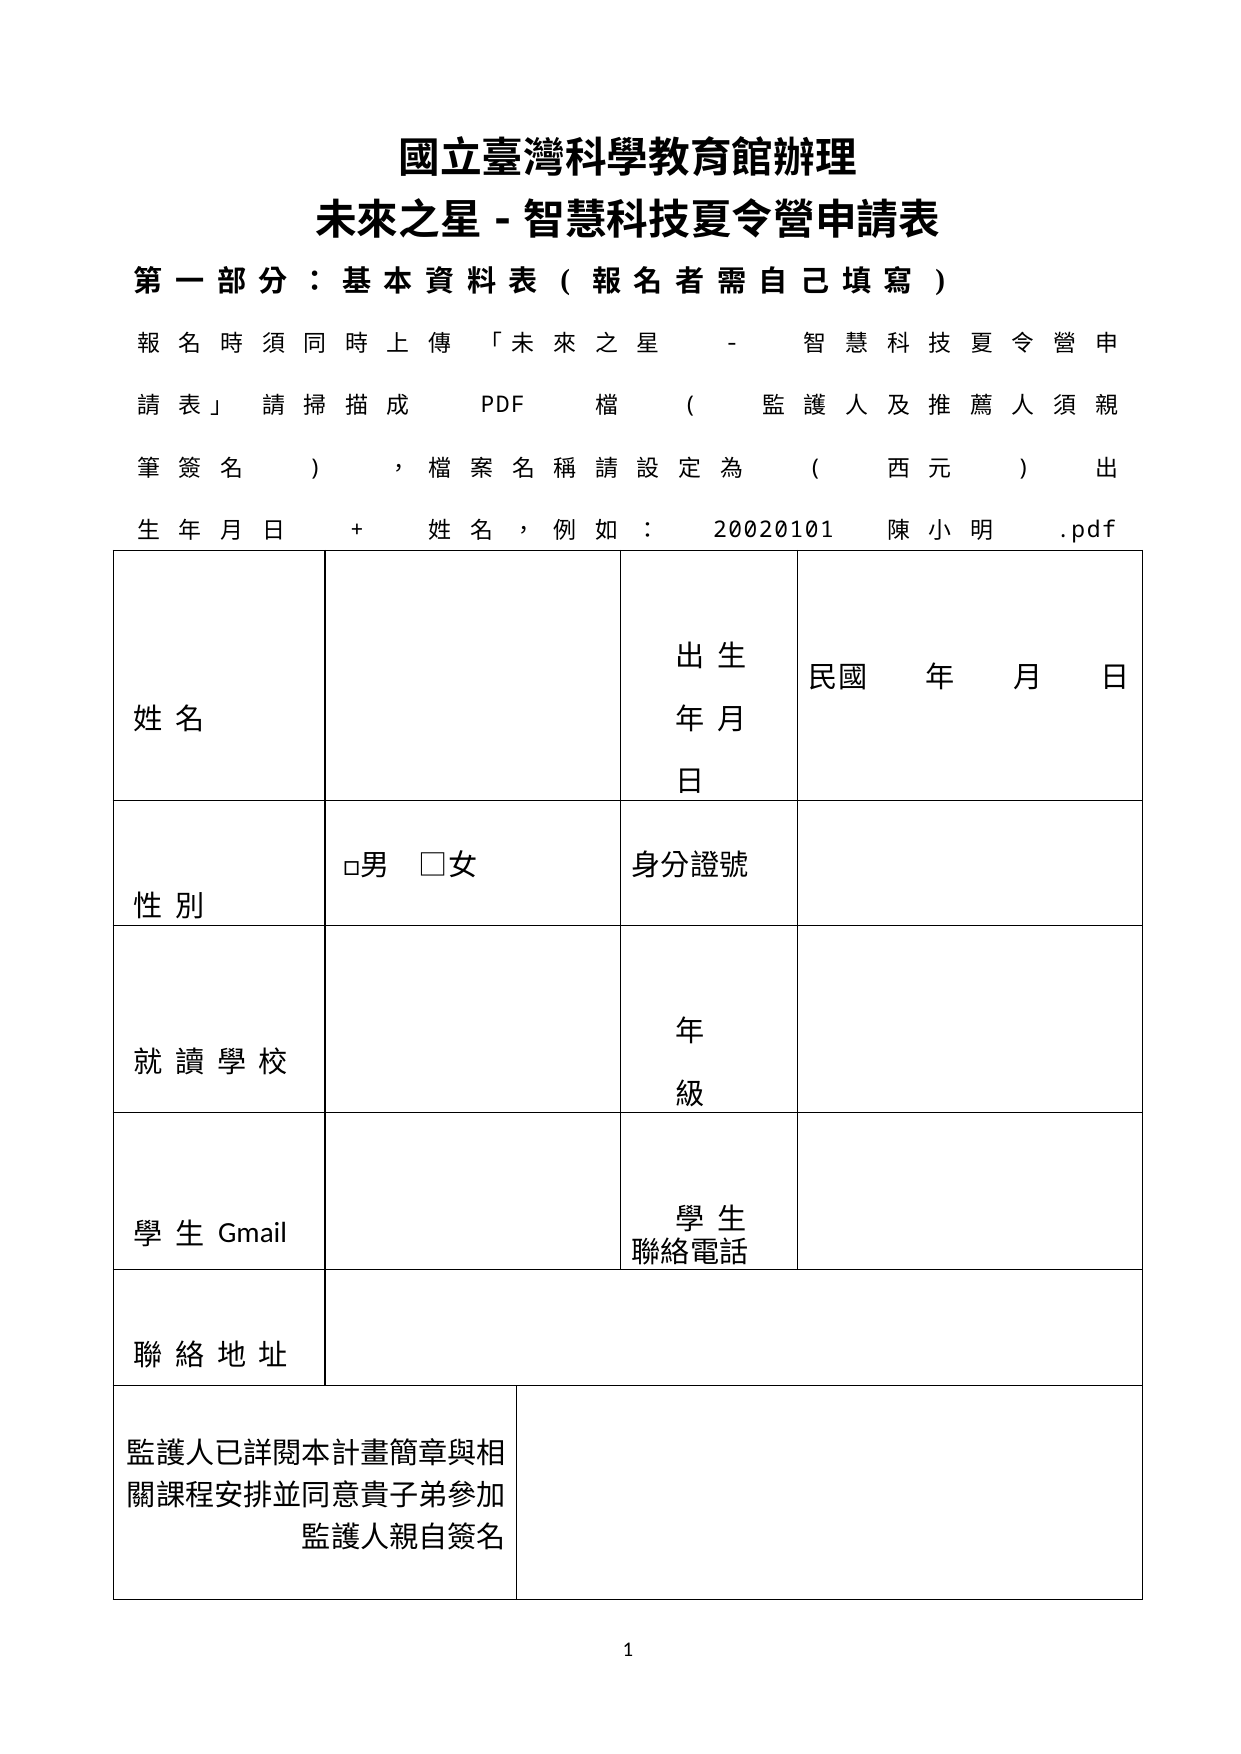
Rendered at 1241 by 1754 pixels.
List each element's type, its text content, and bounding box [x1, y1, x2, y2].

table_cell [326, 926, 620, 1112]
table_cell [798, 801, 1142, 925]
table_cell □男 □女 [326, 801, 620, 925]
text 第一部分：基本資料表(報名者需自己填寫) [127, 237, 1127, 300]
table_header [326, 551, 620, 800]
table_cell [326, 1270, 1142, 1385]
text 未來之星-智慧科技夏令營申請表 [127, 175, 1127, 237]
table_header 出生年月日 [621, 551, 797, 800]
table_cell 性別 [114, 801, 324, 925]
table_cell 監護人已詳閱本計畫簡章與相關課程安排並同意貴子弟參加 監護人親自簽名 [114, 1386, 516, 1599]
table_cell 學生 聯絡電話 [621, 1113, 797, 1268]
table_cell 聯絡地址 [114, 1270, 324, 1385]
text 國立臺灣科學教育館辦理 [127, 112, 1127, 175]
table_header 民國 年 月 日 [798, 551, 1142, 800]
table_cell 就讀學校 [114, 926, 324, 1112]
text 報名時須同時上傳「未來之星-智慧科技夏令營申請表」請掃描成PDF檔(監護人及推薦人須親筆簽名)，檔案名稱請設定為(西元)出生年月日+姓名，例如：20020101陳小明.pdf [127, 300, 1127, 550]
table_cell [798, 1113, 1142, 1268]
table_header 姓名 [114, 551, 324, 800]
table_cell [326, 1113, 620, 1268]
table_cell 身分證號 [621, 801, 797, 925]
table_cell 年 級 [621, 926, 797, 1112]
table_cell 學生Gmail [114, 1113, 324, 1268]
table_cell [798, 926, 1142, 1112]
table_cell [517, 1386, 1142, 1599]
